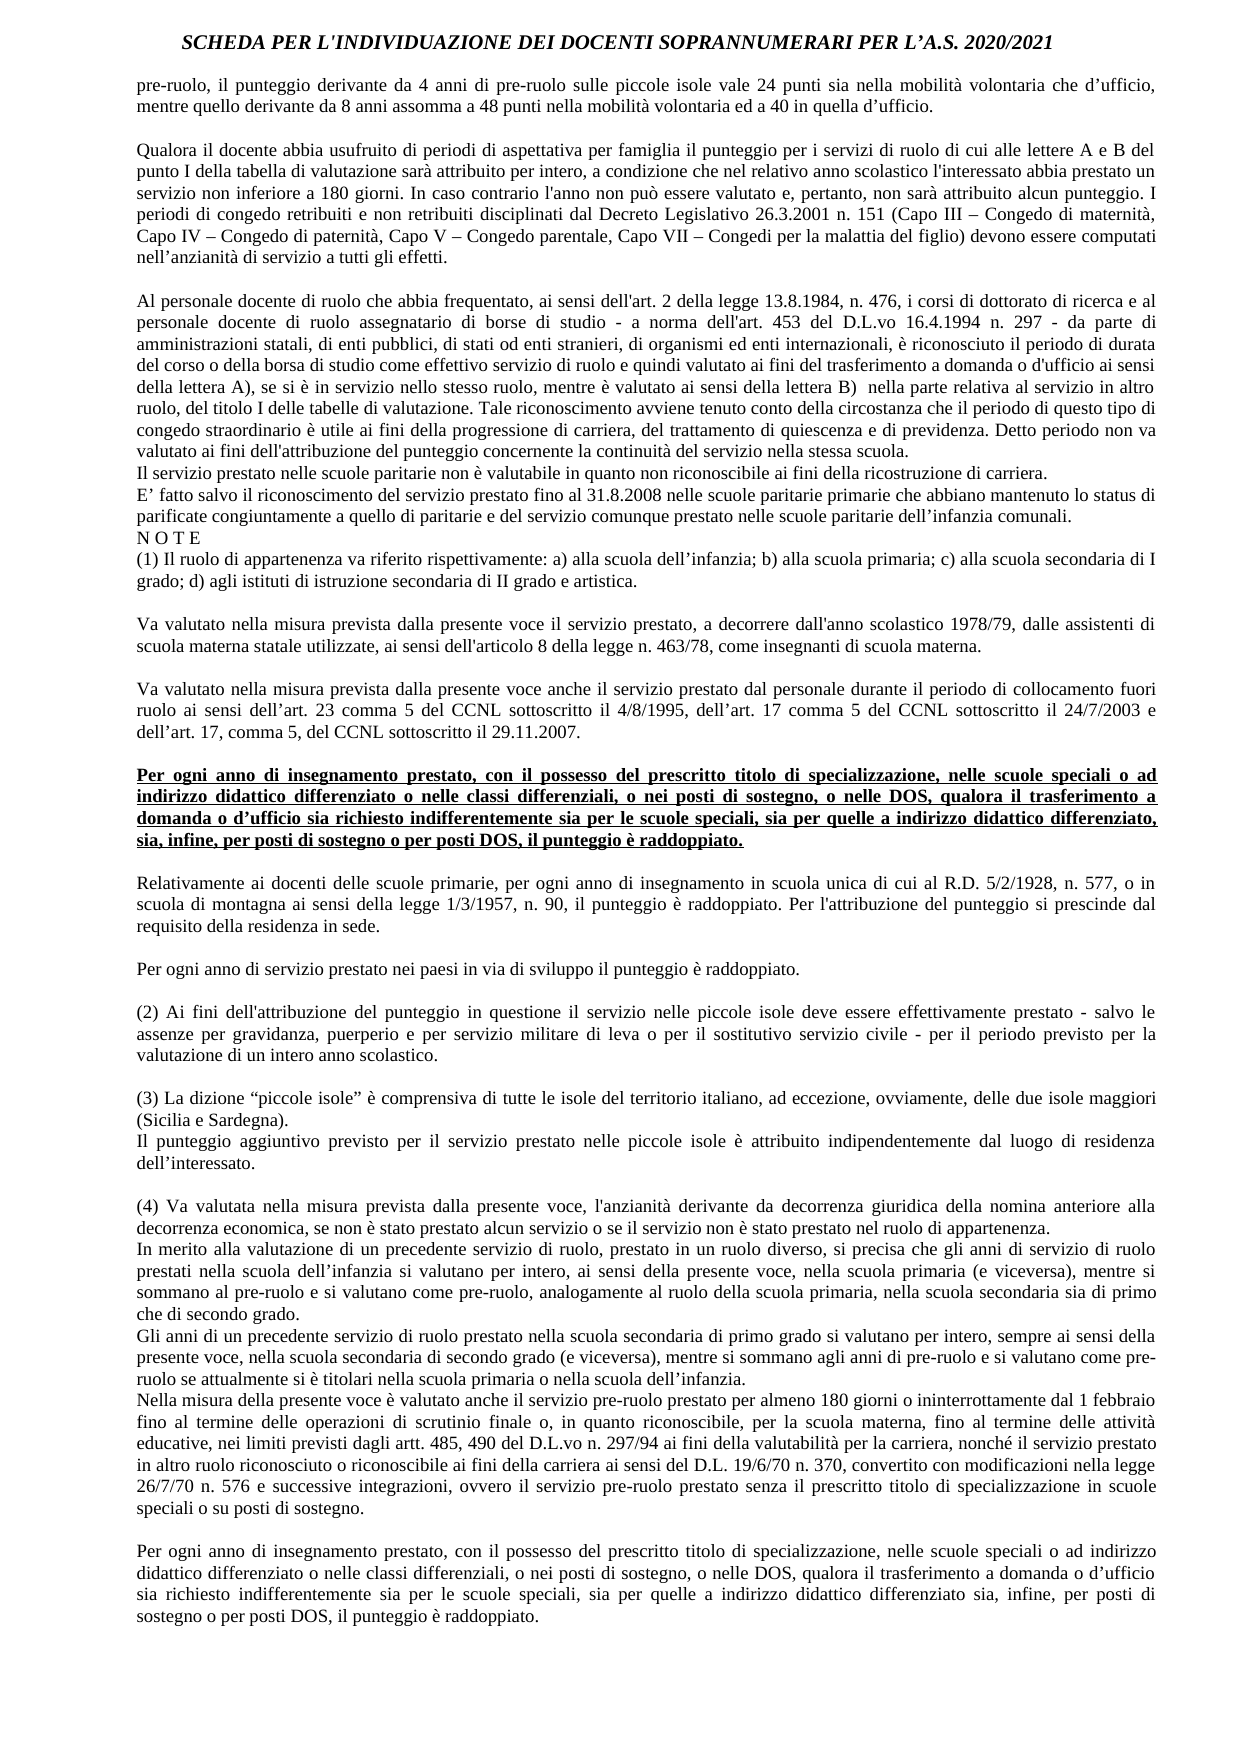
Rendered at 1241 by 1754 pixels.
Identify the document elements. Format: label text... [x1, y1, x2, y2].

text Al personale docente di ruolo che abbia frequentato, ai sensi dell'art. 2 della legge 13.8.1984, n. 476, i corsi di dottorato di ricerca e al personale docente di ruolo assegnatario di borse di studio - a norma dell'art. 453 del D.L.vo 16.4.1994 n. 297 - da parte di amministrazioni statali, di enti pubblici, di stati od enti stranieri, di organismi ed enti internazionali, è riconosciuto il periodo di durata del corso o della borsa di studio come effettivo servizio di ruolo e quindi valutato ai fini del trasferimento a domanda o d'ufficio ai sensi della lettera A), se si è in servizio nello stesso ruolo, mentre è valutato ai sensi della lettera B) nella parte relativa al servizio in altro ruolo, del titolo I delle tabelle di valutazione. Tale riconoscimento avviene tenuto conto della circostanza che il periodo di questo tipo di congedo straordinario è utile ai fini della progressione di carriera, del trattamento di quiescenza e di previdenza. Detto periodo non va valutato ai fini dell'attribuzione del punteggio concernente la continuità del servizio nella stessa scuola. [136, 289, 1158, 462]
text In merito alla valutazione di un precedente servizio di ruolo, prestato in un ruolo diverso, si precisa che gli anni di servizio di ruolo prestati nella scuola dell’infanzia si valutano per intero, ai sensi della presente voce, nella scuola primaria (e viceversa), mentre si sommano al pre-ruolo e si valutano come pre-ruolo, analogamente al ruolo della scuola primaria, nella scuola secondaria sia di primo che di secondo grado. [136, 1238, 1158, 1324]
text Va valutato nella misura prevista dalla presente voce anche il servizio prestato dal personale durante il periodo di collocamento fuori ruolo ai sensi dell’art. 23 comma 5 del CCNL sottoscritto il 4/8/1995, dell’art. 17 comma 5 del CCNL sottoscritto il 24/7/2003 e dell’art. 17, comma 5, del CCNL sottoscritto il 29.11.2007. [136, 678, 1158, 742]
text (4) Va valutata nella misura prevista dalla presente voce, l'anzianità derivante da decorrenza giuridica della nomina anteriore alla decorrenza economica, se non è stato prestato alcun servizio o se il servizio non è stato prestato nel ruolo di appartenenza. [136, 1195, 1158, 1238]
text sia, infine, per posti di sostegno o per posti DOS, il punteggio è raddoppiato. [136, 827, 1158, 850]
text Per ogni anno di insegnamento prestato, con il possesso del prescritto titolo di specializzazione, nelle scuole speciali o ad indirizzo didattico differenziato o nelle classi differenziali, o nei posti di sostegno, o nelle DOS, qualora il trasferimento a domanda o d’ufficio sia richiesto indifferentemente sia per le scuole speciali, sia per quelle a indirizzo didattico differenziato sia, infine, per posti di sostegno o per posti DOS, il punteggio è raddoppiato. [136, 1540, 1158, 1626]
text N O T E [136, 527, 1158, 548]
text indirizzo didattico differenziato o nelle classi differenziali, o nei posti di sostegno, o nelle DOS, qualora il trasferimento a [136, 784, 1158, 804]
text Per ogni anno di insegnamento prestato, con il possesso del prescritto titolo di specializzazione, nelle scuole speciali o ad [136, 764, 1158, 783]
text (1) Il ruolo di appartenenza va riferito rispettivamente: a) alla scuola dell’infanzia; b) alla scuola primaria; c) alla scuola secondaria di I grado; d) agli istituti di istruzione secondaria di II grado e artistica. [136, 548, 1158, 591]
text Il servizio prestato nelle scuole paritarie non è valutabile in quanto non riconoscibile ai fini della ricostruzione di carriera. [136, 462, 1158, 483]
text Qualora il docente abbia usufruito di periodi di aspettativa per famiglia il punteggio per i servizi di ruolo di cui alle lettere A e B del punto I della tabella di valutazione sarà attribuito per intero, a condizione che nel relativo anno scolastico l'interessato abbia prestato un servizio non inferiore a 180 giorni. In caso contrario l'anno non può essere valutato e, pertanto, non sarà attribuito alcun punteggio. I periodi di congedo retribuiti e non retribuiti disciplinati dal Decreto Legislativo 26.3.2001 n. 151 (Capo III – Congedo di maternità, Capo IV – Congedo di paternità, Capo V – Congedo parentale, Capo VII – Congedi per la malattia del figlio) devono essere computati nell’anzianità di servizio a tutti gli effetti. [136, 138, 1158, 268]
text Relativamente ai docenti delle scuole primarie, per ogni anno di insegnamento in scuola unica di cui al R.D. 5/2/1928, n. 577, o in scuola di montagna ai sensi della legge 1/3/1957, n. 90, il punteggio è raddoppiato. Per l'attribuzione del punteggio si prescinde dal requisito della residenza in sede. [136, 872, 1158, 936]
text E’ fatto salvo il riconoscimento del servizio prestato fino al 31.8.2008 nelle scuole paritarie primarie che abbiano mantenuto lo status di parificate congiuntamente a quello di paritarie e del servizio comunque prestato nelle scuole paritarie dell’infanzia comunali. [136, 483, 1158, 527]
text (3) La dizione “piccole isole” è comprensiva di tutte le isole del territorio italiano, ad eccezione, ovviamente, delle due isole maggiori (Sicilia e Sardegna). [136, 1087, 1158, 1130]
text (2) Ai fini dell'attribuzione del punteggio in questione il servizio nelle piccole isole deve essere effettivamente prestato - salvo le assenze per gravidanza, puerperio e per servizio militare di leva o per il sostitutivo servizio civile - per il periodo previsto per la valutazione di un intero anno scolastico. [136, 1001, 1158, 1066]
text domanda o d’ufficio sia richiesto indifferentemente sia per le scuole speciali, sia per quelle a indirizzo didattico differenziato, [136, 805, 1158, 826]
text Gli anni di un precedente servizio di ruolo prestato nella scuola secondaria di primo grado si valutano per intero, sempre ai sensi della presente voce, nella scuola secondaria di secondo grado (e viceversa), mentre si sommano agli anni di pre-ruolo e si valutano come pre-ruolo se attualmente si è titolari nella scuola primaria o nella scuola dell’infanzia. [136, 1324, 1158, 1389]
text pre-ruolo, il punteggio derivante da 4 anni di pre-ruolo sulle piccole isole vale 24 punti sia nella mobilità volontaria che d’ufficio, mentre quello derivante da 8 anni assomma a 48 punti nella mobilità volontaria ed a 40 in quella d’ufficio. [136, 74, 1158, 117]
text Per ogni anno di servizio prestato nei paesi in via di sviluppo il punteggio è raddoppiato. [136, 958, 1158, 979]
text Va valutato nella misura prevista dalla presente voce il servizio prestato, a decorrere dall'anno scolastico 1978/79, dalle assistenti di scuola materna statale utilizzate, ai sensi dell'articolo 8 della legge n. 463/78, come insegnanti di scuola materna. [136, 613, 1158, 656]
text Il punteggio aggiuntivo previsto per il servizio prestato nelle piccole isole è attribuito indipendentemente dal luogo di residenza dell’interessato. [136, 1130, 1158, 1173]
text Nella misura della presente voce è valutato anche il servizio pre-ruolo prestato per almeno 180 giorni o ininterrottamente dal 1 febbraio fino al termine delle operazioni di scrutinio finale o, in quanto riconoscibile, per la scuola materna, fino al termine delle attività educative, nei limiti previsti dagli artt. 485, 490 del D.L.vo n. 297/94 ai fini della valutabilità per la carriera, nonché il servizio prestato in altro ruolo riconosciuto o riconoscibile ai fini della carriera ai sensi del D.L. 19/6/70 n. 370, convertito con modificazioni nella legge 26/7/70 n. 576 e successive integrazioni, ovvero il servizio pre-ruolo prestato senza il prescritto titolo di specializzazione in scuole speciali o su posti di sostegno. [136, 1389, 1158, 1518]
